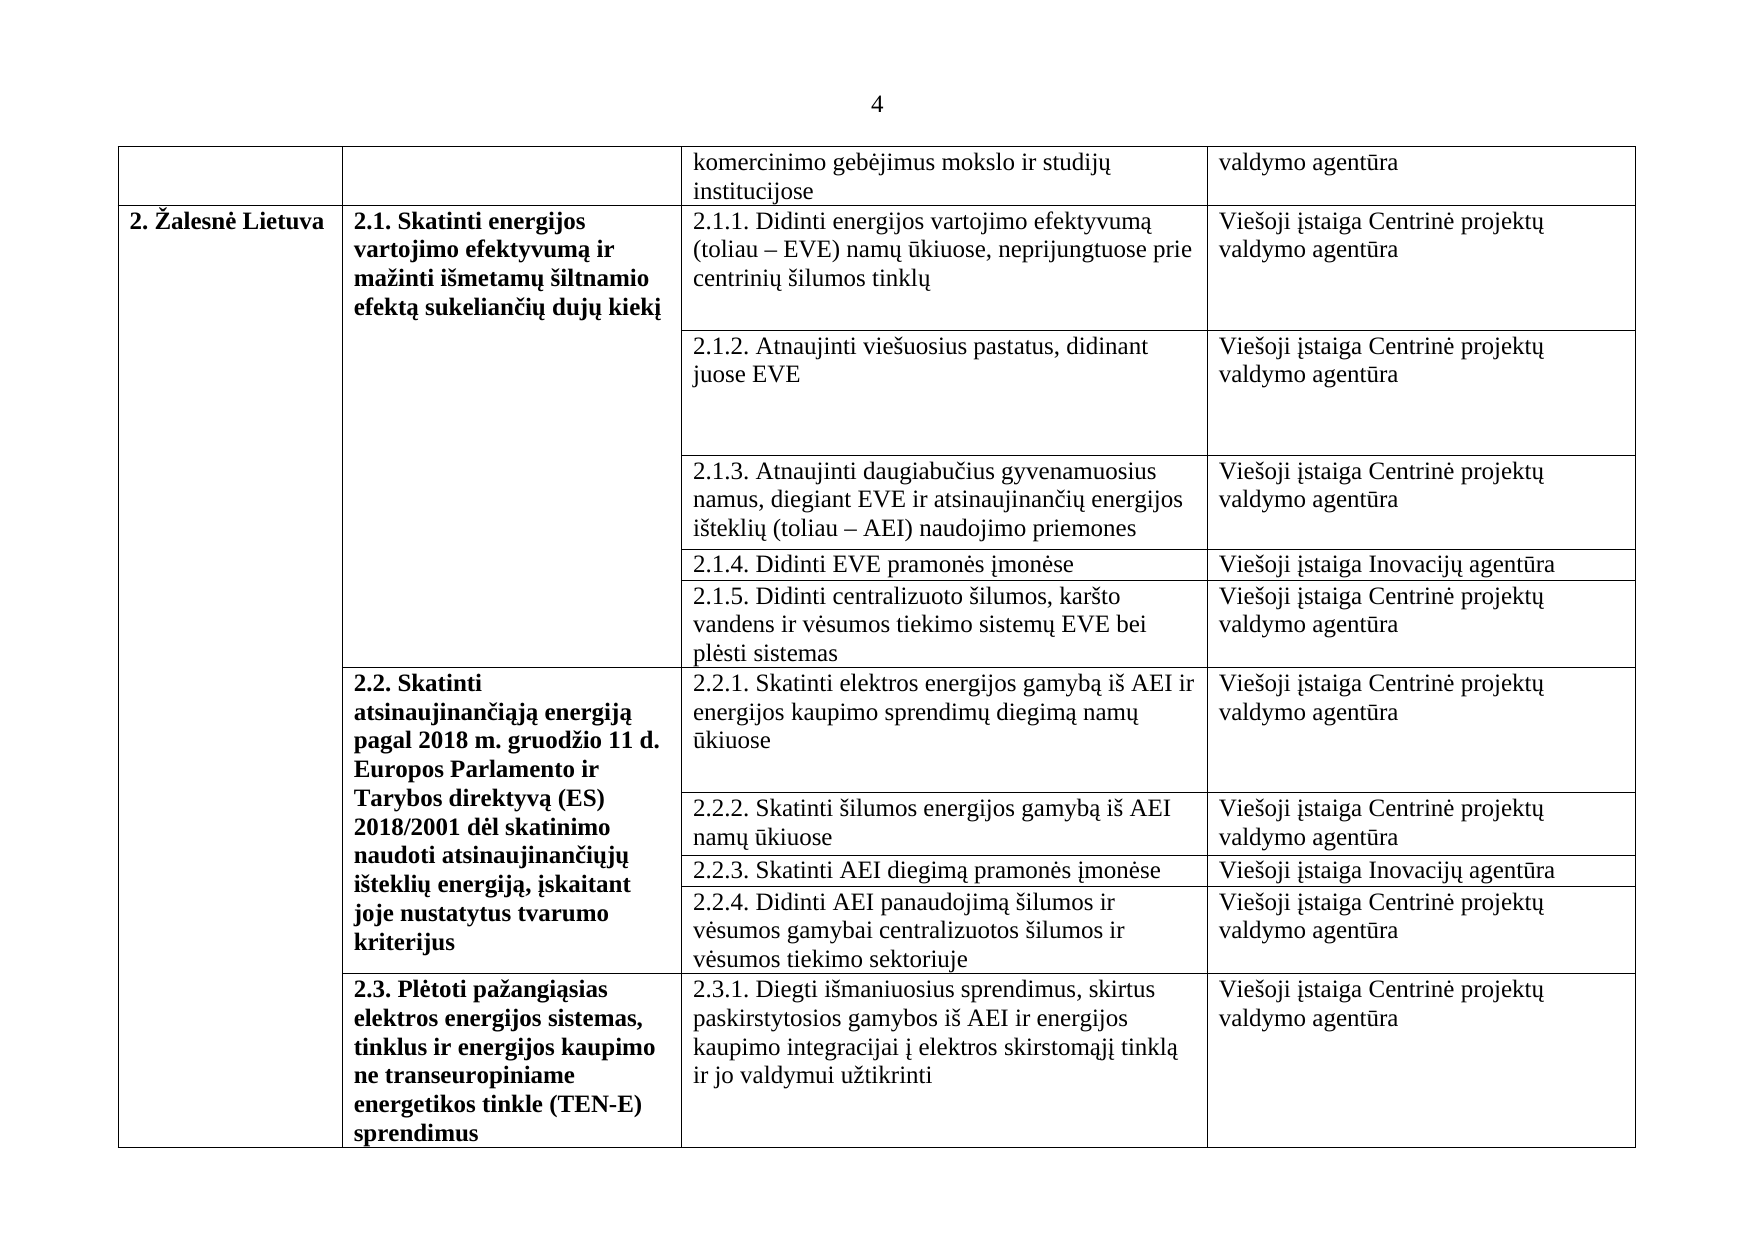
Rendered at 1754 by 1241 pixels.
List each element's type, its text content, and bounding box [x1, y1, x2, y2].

table_cell 2.2.3. Skatinti AEI diegimą pramonės įmonėse [682, 856, 1207, 886]
table_cell Viešoji įstaiga Centrinė projektų valdymo agentūra [1208, 974, 1635, 1147]
table_cell 2.1. Skatinti energijos vartojimo efektyvumą ir mažinti išmetamų šiltnamio efektą sukeliančių dujų kiekį [343, 206, 681, 667]
table_cell Viešoji įstaiga Inovacijų agentūra [1208, 856, 1635, 886]
table_cell 2.2. Skatinti atsinaujinančiąją energiją pagal 2018 m. gruodžio 11 d. Europos Parlamento ir Tarybos direktyvą (ES) 2018/2001 dėl skatinimo naudoti atsinaujinančiųjų išteklių energiją, įskaitant joje nustatytus tvarumo kriterijus [343, 668, 681, 973]
table_cell [343, 147, 681, 205]
table_cell 2.2.2. Skatinti šilumos energijos gamybą iš AEI namų ūkiuose [682, 793, 1207, 854]
table_cell 2.1.5. Didinti centralizuoto šilumos, karšto vandens ir vėsumos tiekimo sistemų EVE bei plėsti sistemas [682, 581, 1207, 667]
table_cell Viešoji įstaiga Centrinė projektų valdymo agentūra [1208, 887, 1635, 973]
table_cell valdymo agentūra [1208, 147, 1635, 205]
table_cell 2.1.4. Didinti EVE pramonės įmonėse [682, 550, 1207, 580]
table_cell 2.1.2. Atnaujinti viešuosius pastatus, didinant juose EVE [682, 331, 1207, 455]
table_cell Viešoji įstaiga Centrinė projektų valdymo agentūra [1208, 331, 1635, 455]
table_cell 2.2.4. Didinti AEI panaudojimą šilumos ir vėsumos gamybai centralizuotos šilumos ir vėsumos tiekimo sektoriuje [682, 887, 1207, 973]
table_cell 2.3.1. Diegti išmaniuosius sprendimus, skirtus paskirstytosios gamybos iš AEI ir energijos kaupimo integracijai į elektros skirstomąjį tinklą ir jo valdymui užtikrinti [682, 974, 1207, 1147]
table_cell 2.2.1. Skatinti elektros energijos gamybą iš AEI ir energijos kaupimo sprendimų diegimą namų ūkiuose [682, 668, 1207, 792]
table_cell 2. Žalesnė Lietuva [119, 206, 342, 1147]
table_cell 2.1.3. Atnaujinti daugiabučius gyvenamuosius namus, diegiant EVE ir atsinaujinančių energijos išteklių (toliau – AEI) naudojimo priemones [682, 456, 1207, 548]
table_cell Viešoji įstaiga Centrinė projektų valdymo agentūra [1208, 581, 1635, 667]
table_cell [119, 147, 342, 205]
table_cell Viešoji įstaiga Centrinė projektų valdymo agentūra [1208, 456, 1635, 548]
table_cell komercinimo gebėjimus mokslo ir studijų institucijose [682, 147, 1207, 205]
table_cell Viešoji įstaiga Inovacijų agentūra [1208, 550, 1635, 580]
table_cell 2.1.1. Didinti energijos vartojimo efektyvumą (toliau – EVE) namų ūkiuose, neprijungtuose prie centrinių šilumos tinklų [682, 206, 1207, 330]
table_cell Viešoji įstaiga Centrinė projektų valdymo agentūra [1208, 793, 1635, 854]
table_cell Viešoji įstaiga Centrinė projektų valdymo agentūra [1208, 206, 1635, 330]
table_cell Viešoji įstaiga Centrinė projektų valdymo agentūra [1208, 668, 1635, 792]
table_cell 2.3. Plėtoti pažangiąsias elektros energijos sistemas, tinklus ir energijos kaupimo ne transeuropiniame energetikos tinkle (TEN-E) sprendimus [343, 974, 681, 1147]
